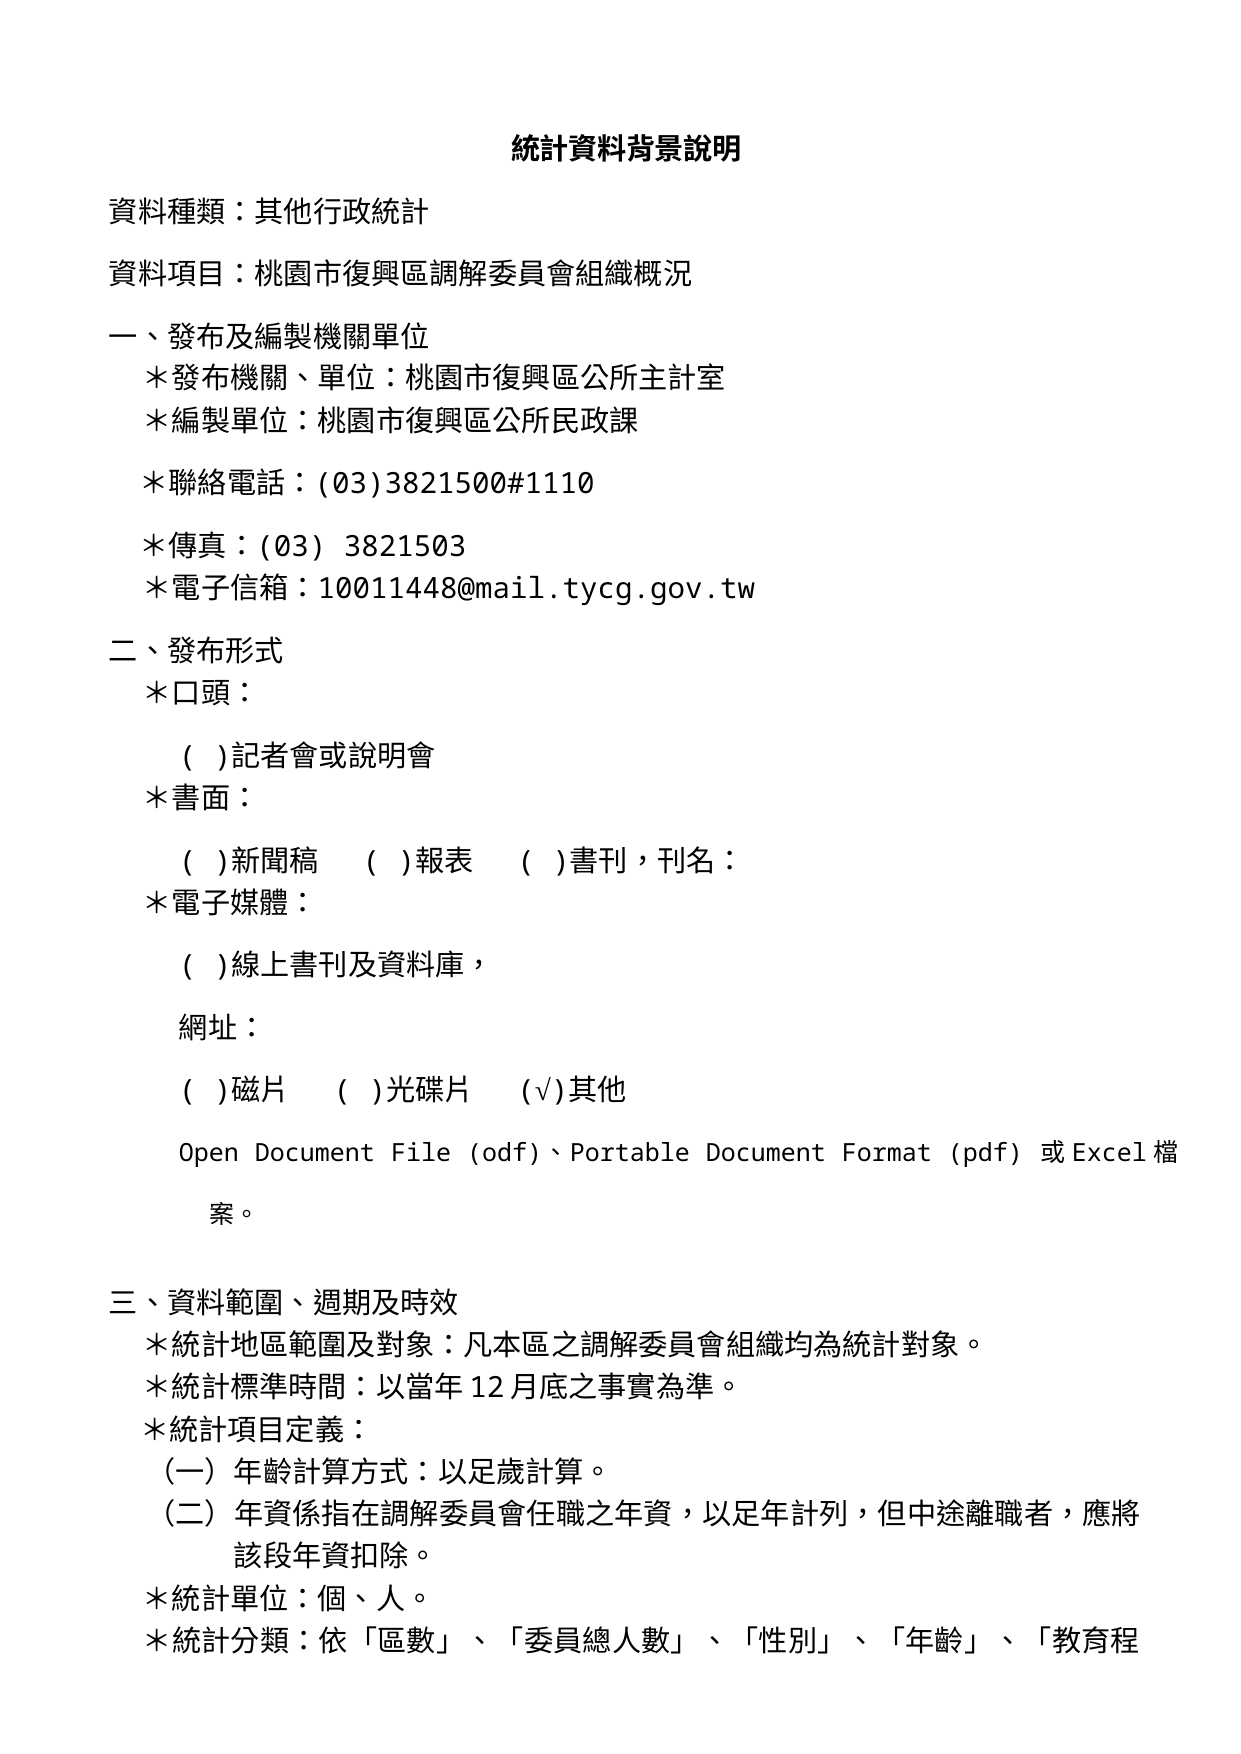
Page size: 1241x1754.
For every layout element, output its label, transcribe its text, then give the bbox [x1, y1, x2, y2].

table_header 統計資料背景說明 資料種類：其他行政統計 資料項目：桃園市復興區調解委員會組織概況 一、發布及編製機關單位 ＊發布機關、單位：桃園市復興區公所主計室 ＊編製單位：桃園市復興區公所民政課 ＊聯絡電話：(03)3821500#1110 ＊傳真：(03) 3821503 ＊電子信箱：10011448@mail.tycg.gov.tw 二、發布形式 ＊口頭： ( )記者會或說明會 ＊書面： ( )新聞稿 ( )報表 ( )書刊，刊名： ＊電子媒體： ( )線上書刊及資料庫， 網址： ( )磁片 ( )光碟片 (√)其他 Open Document File (odf)、Portable Document Format (pdf) 或Excel檔案。 三、資料範圍、週期及時效 ＊統計地區範圍及對象：凡本區之調解委員會組織均為統計對象。 ＊統計標準時間：以當年12月底之事實為準。 ＊統計項目定義： （一）年齡計算方式：以足歲計算。 （二）年資係指在調解委員會任職之年資，以足年計列，但中途離職者，應將該段年資扣除。 ＊統計單位：個、人。 ＊統計分類：依「區數」、「委員總人數」、「性別」、「年齡」、「教育程度」、「行業」、「服務公職」及「委員年資」分。 ＊發布週期(指資料編製或產生之頻率，如月、季、年等)：年。 ＊時效(指統計標準時間至資料發布時間之間隔時間)：1個月。 ＊資料變革：無。 四、公開資料發布訊息 ＊預告發布日期(含預告方式及週期)：每年終了後1個月(原訂預告發布日期如遇例假日或國定假日則延至下一個工作日發布)。 ＊同步發送單位(說明資料發布時同步發送之單位或可同步查得該資料之網址)：桃園市政府法務局。 五、資料品質 ＊統計指標編製方法與資料來源說明：依據本公所資料彙編。 ＊統計資料交叉查核及確保資料合理性之機制(說明各項資料之相互關係及不同資料來源之相關統計差異性)：紙本紀錄與電子檔案交叉查核。 六、須注意及預定改變之事項(說明預定修正之資料、定義、統計方法等及其修正原因)：無。 七、其他事項：無。 [98, 105, 1155, 1660]
